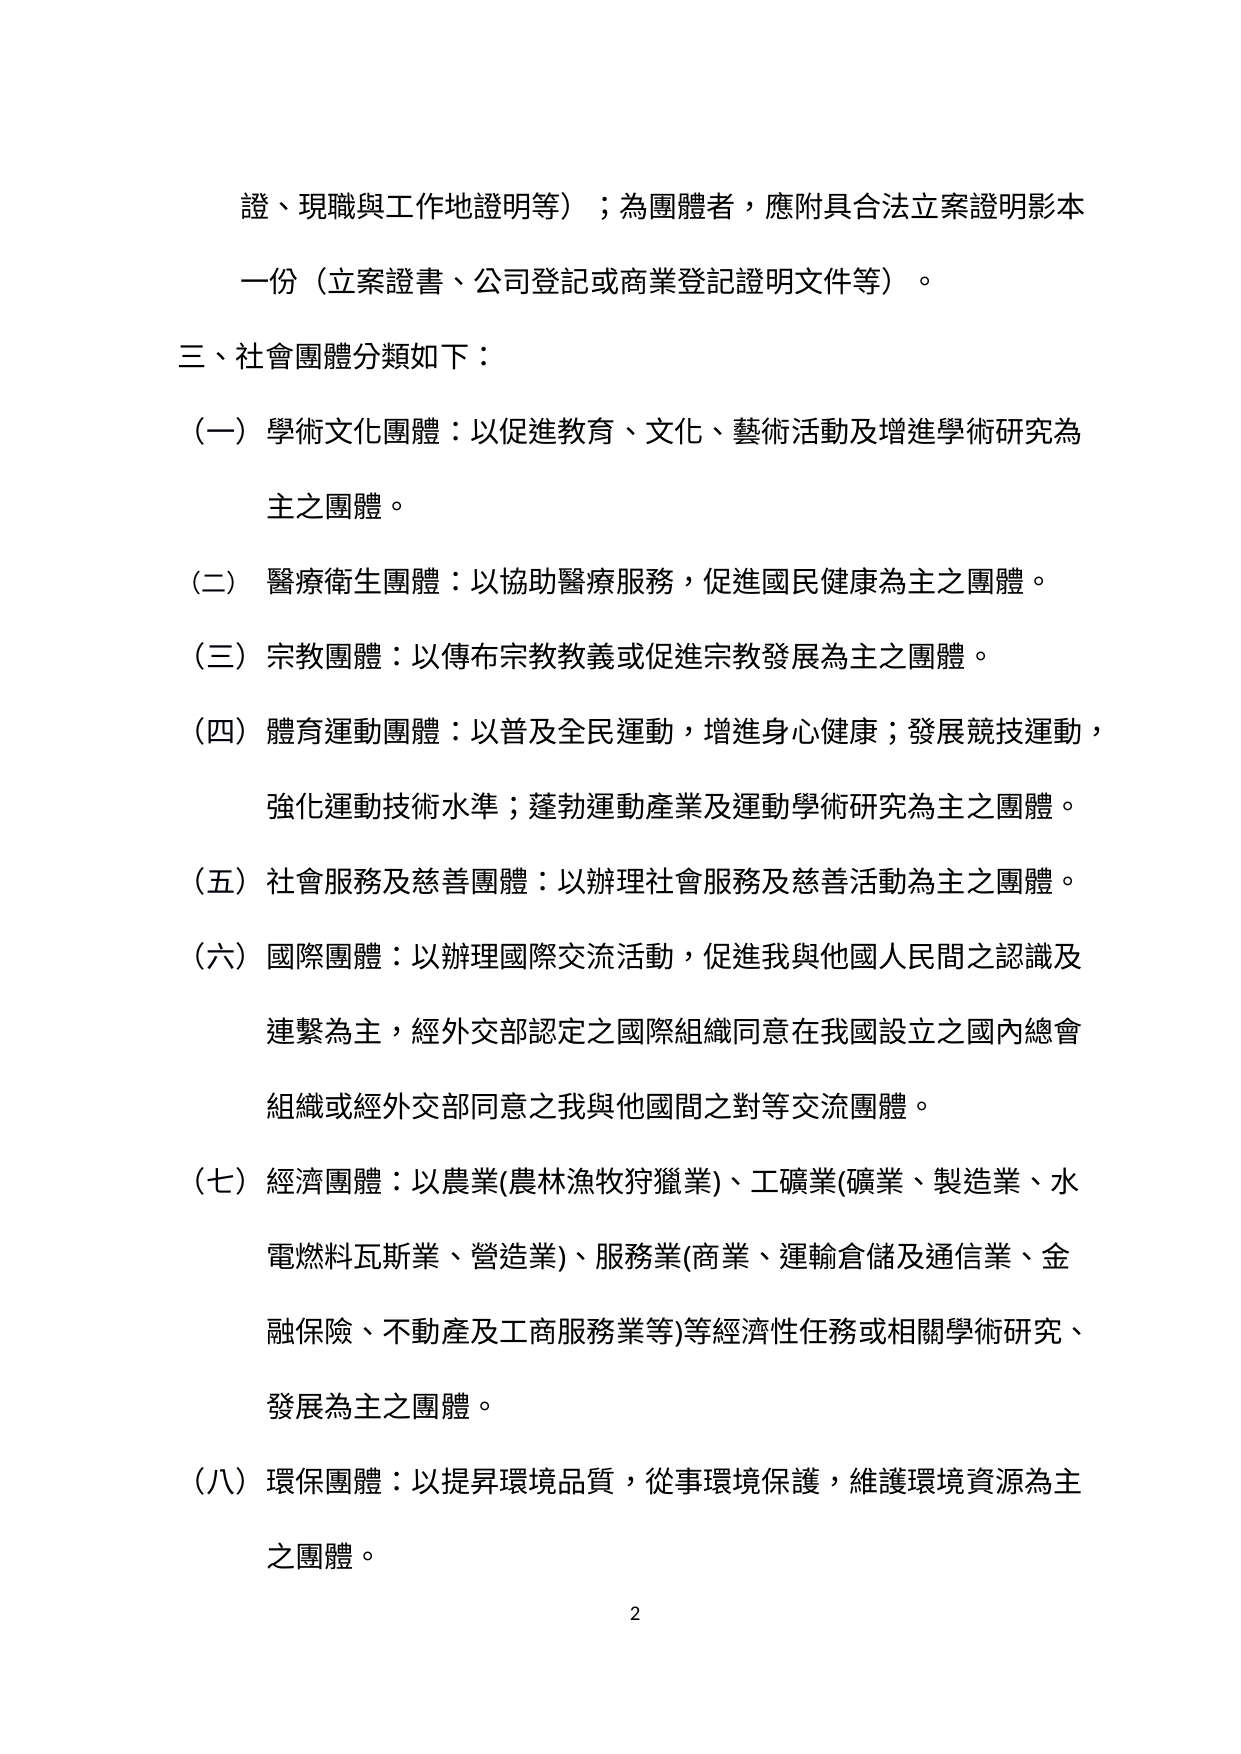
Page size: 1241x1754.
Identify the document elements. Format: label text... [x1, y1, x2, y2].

text 證、現職與工作地證明等）；為團體者，應附具合法立案證明影本一份（立案證書、公司登記或商業登記證明文件等）。 [240, 161, 1092, 311]
list 經濟團體：以農業(農林漁牧狩獵業)、工礦業(礦業、製造業、水電燃料瓦斯業、營造業)、服務業(商業、運輸倉儲及通信業、金融保險、不動產及工商服務業等)等經濟性任務或相關學術研究、發展為主之團體。 [177, 1136, 1092, 1436]
list 國際團體：以辦理國際交流活動，促進我與他國人民間之認識及連繫為主，經外交部認定之國際組織同意在我國設立之國內總會組織或經外交部同意之我與他國間之對等交流團體。 [177, 911, 1092, 1136]
list 學術文化團體：以促進教育、文化、藝術活動及增進學術研究為主之團體。 [177, 386, 1092, 536]
list 醫療衛生團體：以協助醫療服務，促進國民健康為主之團體。 [177, 536, 1092, 611]
text 三、社會團體分類如下： [177, 311, 1092, 386]
list 社會服務及慈善團體：以辦理社會服務及慈善活動為主之團體。 [177, 836, 1092, 911]
list 宗教團體：以傳布宗教教義或促進宗教發展為主之團體。 [177, 611, 1092, 686]
list 環保團體：以提昇環境品質，從事環境保護，維護環境資源為主之團體。 [177, 1436, 1092, 1586]
list 體育運動團體：以普及全民運動，增進身心健康；發展競技運動，強化運動技術水準；蓬勃運動產業及運動學術研究為主之團體。 [177, 686, 1092, 836]
